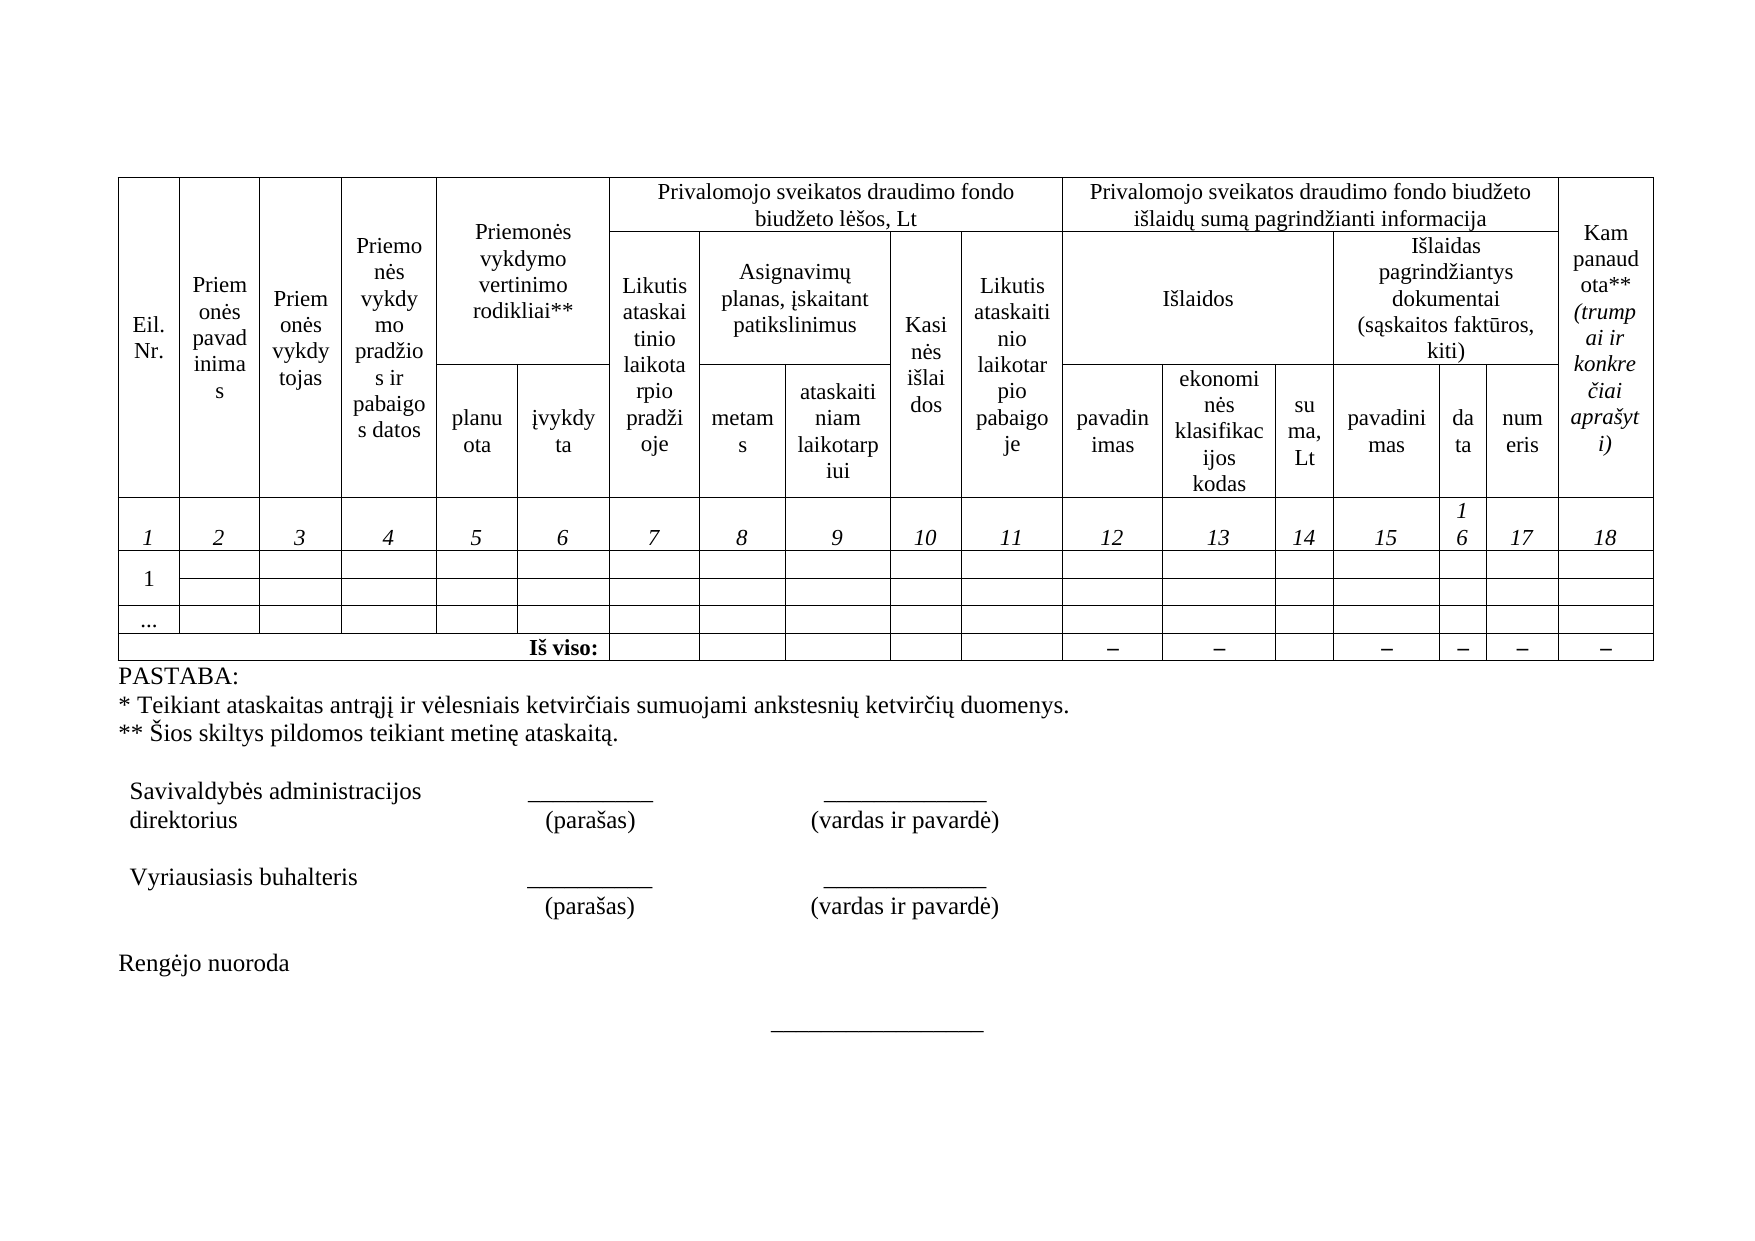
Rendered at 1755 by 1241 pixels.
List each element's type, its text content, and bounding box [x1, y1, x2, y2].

table_cell [1487, 606, 1558, 632]
table_header Vyriausiasis buhalteris [118, 862, 432, 920]
table_cell 8 [700, 498, 785, 550]
table_cell Iš viso: [518, 634, 609, 660]
table_cell – [1487, 634, 1558, 660]
table_cell [1276, 634, 1333, 660]
table_cell [1163, 606, 1275, 632]
table_cell [180, 579, 259, 605]
table_cell – [1440, 634, 1486, 660]
table_cell [1487, 579, 1558, 605]
table_cell [1559, 606, 1653, 632]
table_cell ataskaitiniam laikotarpiui [786, 365, 890, 497]
table_cell Likutis ataskaitinio laikotarpio pradžioje [610, 232, 699, 497]
table_header Privalomojo sveikatos draudimo fondo biudžeto išlaidų sumą pagrindžianti informacija [1063, 178, 1558, 231]
table_cell [700, 606, 785, 632]
table_cell pavadinimas [1334, 365, 1439, 497]
table_cell [786, 579, 890, 605]
table_header _____________ (vardas ir pavardė) [747, 776, 1063, 833]
table_cell [700, 551, 785, 578]
table_header _____________ (vardas ir pavardė) [747, 862, 1063, 920]
table_cell 7 [610, 498, 699, 550]
text * Teikiant ataskaitas antrąjį ir vėlesniais ketvirčiais sumuojami ankstesnių ketvirčių duomenys. [118, 690, 1636, 718]
table_cell [610, 606, 699, 632]
table_cell [962, 551, 1062, 578]
table_cell [700, 579, 785, 605]
table_cell [518, 579, 609, 605]
table_cell [1334, 551, 1439, 578]
table_cell [891, 579, 961, 605]
table_cell – [1559, 634, 1653, 660]
table_cell [342, 634, 437, 660]
table_header Kam panaudota** (trumpai ir konkrečiai aprašyti) [1559, 178, 1653, 497]
table_cell [260, 579, 341, 605]
table_cell 18 [1559, 498, 1653, 550]
table_cell Kasinės išlaidos [891, 232, 961, 497]
table_cell 5 [437, 498, 517, 550]
table_cell [891, 551, 961, 578]
table_cell 4 [342, 498, 436, 550]
table_header __________ (parašas) [433, 776, 747, 833]
table_cell – [1063, 634, 1162, 660]
text ** Šios skiltys pildomos teikiant metinę ataskaitą. [118, 718, 1636, 747]
table_cell [342, 606, 436, 632]
table_cell ekonominės klasifikacijos kodas [1163, 365, 1275, 497]
table_cell [962, 579, 1062, 605]
table_cell 10 [891, 498, 961, 550]
table_cell 9 [786, 498, 890, 550]
table_cell [260, 606, 341, 632]
table_cell [342, 579, 436, 605]
table_cell [437, 606, 517, 632]
table_cell 12 [1063, 498, 1162, 550]
table_cell 3 [260, 498, 341, 550]
table_cell 1 [119, 498, 179, 550]
table_cell [786, 634, 890, 660]
table_cell [260, 551, 341, 578]
table_cell 17 [1487, 498, 1558, 550]
table_cell [342, 551, 436, 578]
table_cell [700, 634, 785, 660]
table_cell įvykdyta [518, 365, 609, 497]
table_cell metams [700, 365, 785, 497]
table_cell 11 [962, 498, 1062, 550]
table_cell [610, 579, 699, 605]
table_cell [1276, 579, 1333, 605]
table_cell [891, 634, 961, 660]
table_cell [518, 551, 609, 578]
table_cell [1163, 579, 1275, 605]
table_cell [786, 606, 890, 632]
table_header Eil. Nr. [119, 178, 179, 497]
table_cell [437, 634, 517, 660]
table_cell [1334, 606, 1439, 632]
table_cell [1163, 551, 1275, 578]
table_header Privalomojo sveikatos draudimo fondo biudžeto lėšos, Lt [610, 178, 1062, 231]
text PASTABA: [118, 661, 1636, 690]
table_cell [610, 634, 699, 660]
table_cell [1063, 606, 1162, 632]
table_cell [610, 551, 699, 578]
table_cell [786, 551, 890, 578]
table_cell – [1163, 634, 1275, 660]
table_cell – [1334, 634, 1439, 660]
table_cell [962, 634, 1062, 660]
table_cell [1276, 551, 1333, 578]
table_cell [1559, 579, 1653, 605]
table_cell [180, 606, 259, 632]
table_cell [1063, 579, 1162, 605]
table_cell ... [119, 606, 179, 632]
table_header Priemonės vykdymo vertinimo rodikliai** [437, 178, 609, 364]
table_cell 16 [1440, 498, 1486, 550]
table_cell numeris [1487, 365, 1558, 497]
table_cell pavadinimas [1063, 365, 1162, 497]
table_header Savivaldybės administracijos direktorius [118, 776, 433, 833]
table_cell [437, 551, 517, 578]
table_cell [962, 606, 1062, 632]
table_cell planuota [437, 365, 517, 497]
table_cell 1 [119, 551, 179, 605]
table_cell [1487, 551, 1558, 578]
table_cell [179, 634, 260, 660]
table_cell [1276, 606, 1333, 632]
text Rengėjo nuoroda [118, 948, 1636, 977]
table_header Priemonės vykdytojas [260, 178, 341, 497]
text _________________ [118, 1006, 1636, 1035]
table_cell 2 [180, 498, 259, 550]
table_cell Išlaidos [1063, 232, 1333, 364]
table_cell Asignavimų planas, įskaitant patikslinimus [700, 232, 890, 364]
table_cell [1440, 579, 1486, 605]
table_cell [1063, 551, 1162, 578]
table_cell [891, 606, 961, 632]
table_cell [1334, 579, 1439, 605]
table_cell [1559, 551, 1653, 578]
table_cell 14 [1276, 498, 1333, 550]
table_cell [180, 551, 259, 578]
table_cell [119, 634, 179, 660]
table_cell [518, 606, 609, 632]
table_cell [437, 579, 517, 605]
table_cell suma, Lt [1276, 365, 1333, 497]
table_cell 13 [1163, 498, 1275, 550]
table_cell data [1440, 365, 1486, 497]
table_cell 6 [518, 498, 609, 550]
table_cell [260, 634, 342, 660]
table_cell 15 [1334, 498, 1439, 550]
table_header Priemonės pavadinimas [180, 178, 259, 497]
table_cell Išlaidas pagrindžiantys dokumentai (sąskaitos faktūros, kiti) [1334, 232, 1558, 364]
table_cell [1440, 551, 1486, 578]
table_cell [1440, 606, 1486, 632]
table_header Priemonės vykdymo pradžios ir pabaigos datos [342, 178, 436, 497]
table_cell Likutis ataskaitinio laikotarpio pabaigoje [962, 232, 1062, 497]
table_header __________ (parašas) [433, 862, 747, 920]
